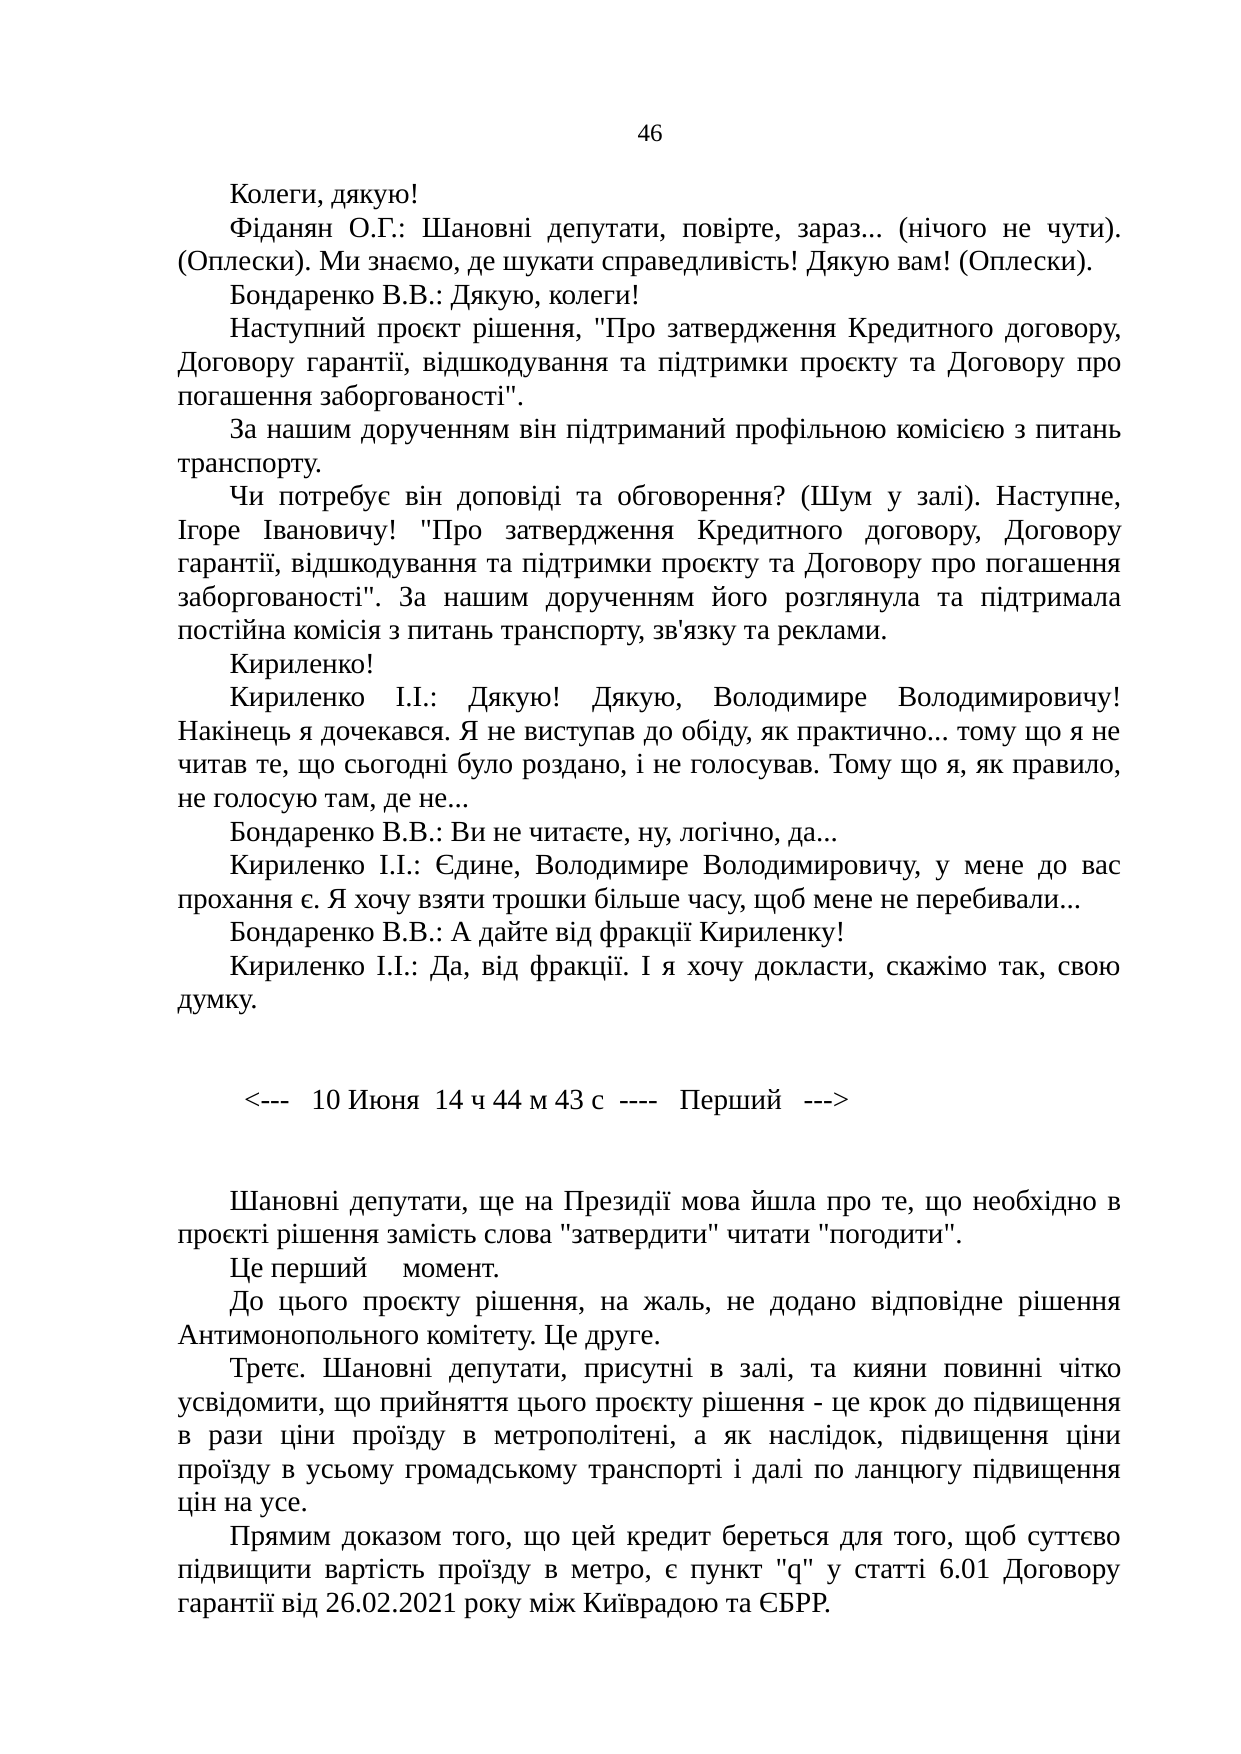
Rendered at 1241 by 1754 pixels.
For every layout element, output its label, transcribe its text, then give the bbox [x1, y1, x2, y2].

text Це перший момент. [177, 1250, 1122, 1283]
text Наступний проєкт рішення, "Про затвердження Кредитного договору, Договору гарантії, відшкодування та підтримки проєкту та Договору про погашення заборгованості". [177, 311, 1122, 411]
text Бондаренко В.В.: Дякую, колеги! [177, 277, 1122, 311]
text Кириленко І.І.: Да, від фракції. І я хочу докласти, скажімо так, свою думку. [177, 948, 1122, 1015]
text Чи потребує він доповіді та обговорення? (Шум у залі). Наступне, Ігоре Івановичу! "Про затвердження Кредитного договору, Договору гарантії, відшкодування та підтримки проєкту та Договору про погашення заборгованості". За нашим дорученням його розглянула та підтримала постійна комісія з питань транспорту, зв'язку та реклами. [177, 478, 1122, 646]
text Кириленко І.І.: Дякую! Дякую, Володимире Володимировичу! Накінець я дочекався. Я не виступав до обіду, як практично... тому що я не читав те, що сьогодні було роздано, і не голосував. Тому що я, як правило, не голосую там, де не... [177, 679, 1122, 814]
text До цього проєкту рішення, на жаль, не додано відповідне рішення Антимонопольного комітету. Це друге. [177, 1283, 1122, 1350]
text Колеги, дякую! [177, 176, 1122, 210]
text Третє. Шановні депутати, присутні в залі, та кияни повинні чітко усвідомити, що прийняття цього проєкту рішення - це крок до підвищення в рази ціни проїзду в метрополітені, а як наслідок, підвищення ціни проїзду в усьому громадському транспорті і далі по ланцюгу підвищення цін на усе. [177, 1350, 1122, 1518]
text Кириленко! [177, 646, 1122, 679]
text Бондаренко В.В.: А дайте від фракції Кириленку! [177, 914, 1122, 948]
text Фіданян О.Г.: Шановні депутати, повірте, зараз... (нічого не чути). (Оплески). Ми знаємо, де шукати справедливість! Дякую вам! (Оплески). [177, 210, 1122, 277]
text Бондаренко В.В.: Ви не читаєте, ну, логічно, да... [177, 814, 1122, 847]
text <--- 10 Июня 14 ч 44 м 43 с ---- Перший ---> [177, 1082, 1122, 1116]
text Кириленко І.І.: Єдине, Володимире Володимировичу, у мене до вас прохання є. Я хочу взяти трошки більше часу, щоб мене не перебивали... [177, 847, 1122, 914]
text Шановні депутати, ще на Президії мова йшла про те, що необхідно в проєкті рішення замість слова "затвердити" читати "погодити". [177, 1183, 1122, 1250]
text За нашим дорученням він підтриманий профільною комісією з питань транспорту. [177, 411, 1122, 478]
text Прямим доказом того, що цей кредит береться для того, щоб суттєво підвищити вартість проїзду в метро, є пункт "q" у статті 6.01 Договору гарантії від 26.02.2021 року між Київрадою та ЄБРР. [177, 1518, 1122, 1619]
